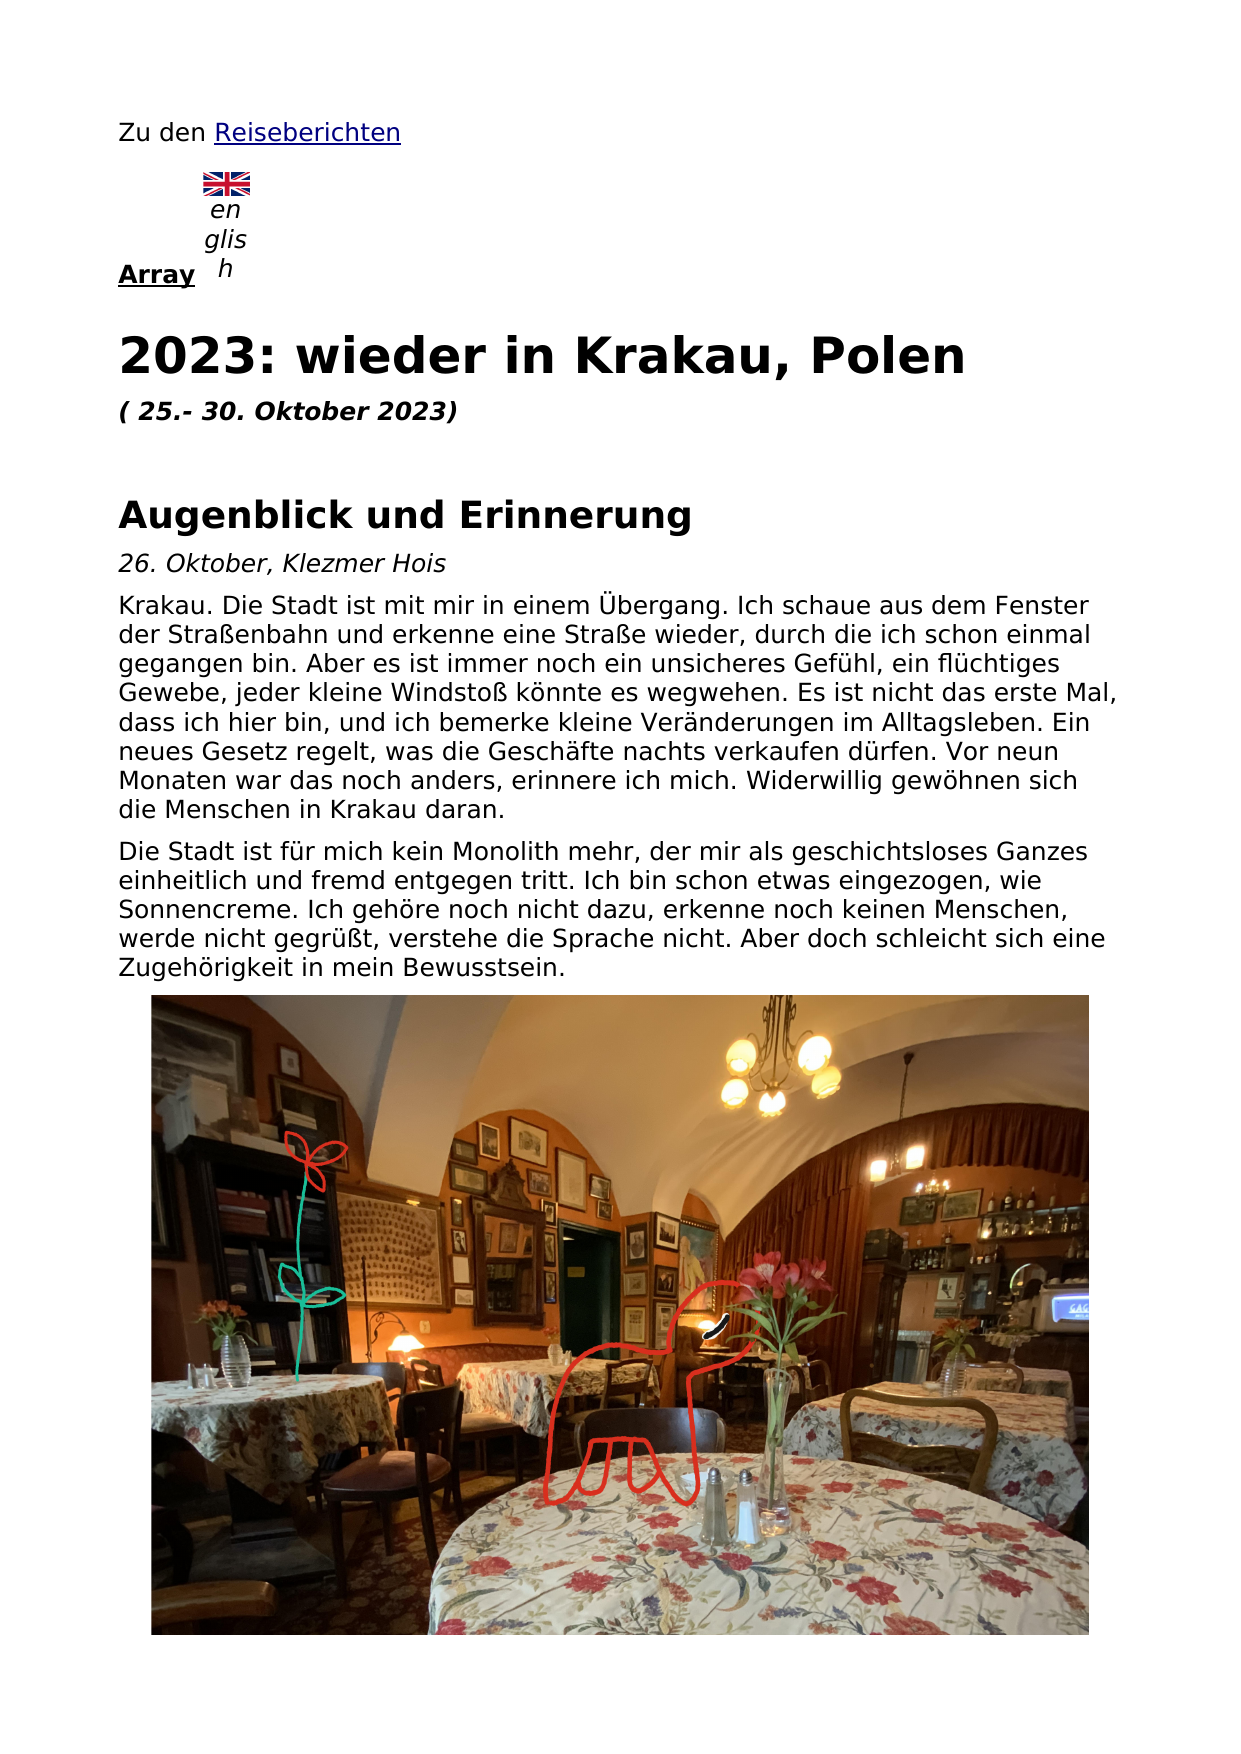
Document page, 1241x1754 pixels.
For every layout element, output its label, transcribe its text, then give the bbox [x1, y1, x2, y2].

subtitle Augenblick und Erinnerung [118, 493, 1122, 537]
text 26. Oktober, Klezmer Hois [118, 549, 1122, 578]
text Die Stadt ist für mich kein Monolith mehr, der mir als geschichtsloses Ganzes einheitlich und fremd entgegen tritt. Ich bin schon etwas eingezogen, wie Sonnencreme. Ich gehöre noch nicht dazu, erkenne noch keinen Menschen, werde nicht gegrüßt, verstehe die Sprache nicht. Aber doch schleicht sich eine Zugehörigkeit in mein Bewusstsein. [118, 837, 1122, 983]
picture [203, 172, 250, 196]
subtitle 2023: wieder in Krakau, Polen [118, 327, 1122, 385]
text ( 25.- 30. Oktober 2023) [118, 397, 1122, 456]
text english [203, 196, 250, 283]
text Krakau. Die Stadt ist mit mir in einem Übergang. Ich schaue aus dem Fenster der Straßenbahn und erkenne eine Straße wieder, durch die ich schon einmal gegangen bin. Aber es ist immer noch ein unsicheres Gefühl, ein flüchtiges Gewebe, jeder kleine Windstoß könnte es wegwehen. Es ist nicht das erste Mal, dass ich hier bin, und ich bemerke kleine Veränderungen im Alltagsleben. Ein neues Gesetz regelt, was die Geschäfte nachts verkaufen dürfen. Vor neun Monaten war das noch anders, erinnere ich mich. Widerwillig gewöhnen sich die Menschen in Krakau daran. [118, 591, 1122, 824]
text Array [118, 160, 1122, 289]
picture [151, 995, 1089, 1635]
text Zu den Reiseberichten [118, 118, 1122, 147]
